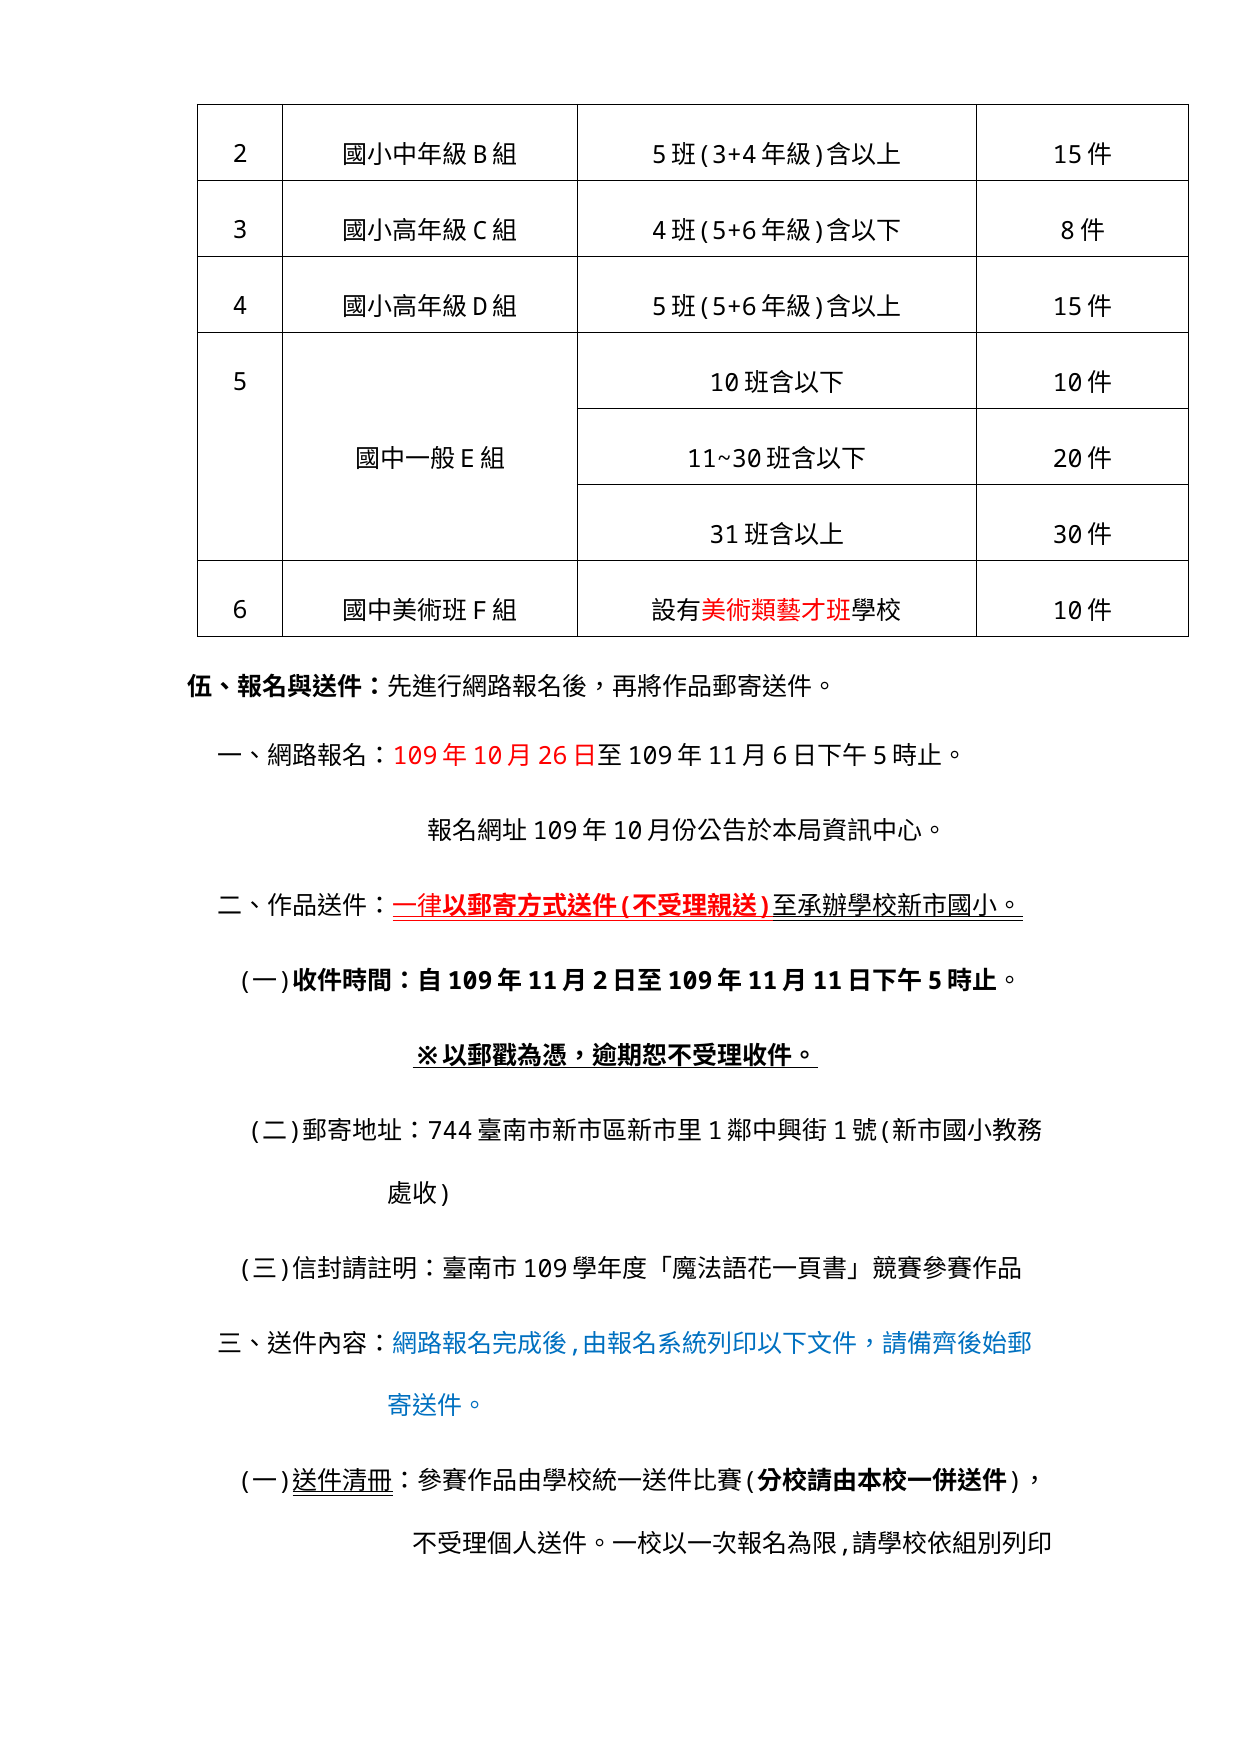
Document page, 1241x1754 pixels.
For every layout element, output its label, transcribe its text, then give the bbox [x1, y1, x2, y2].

table_cell 國小高年級D組 [283, 257, 577, 332]
table_cell 4 [198, 257, 282, 332]
table_cell 國小高年級C組 [283, 181, 577, 256]
table_cell 8件 [977, 181, 1188, 256]
table_cell 11~30班含以下 [578, 409, 976, 484]
text 報名網址109年10月份公告於本局資訊中心。 [187, 787, 1053, 849]
text (三)信封請註明：臺南市109學年度「魔法語花一頁書」競賽參賽作品 [187, 1224, 1053, 1287]
table_cell 31班含以上 [578, 485, 976, 560]
table_cell 6 [198, 561, 282, 636]
text (一)收件時間：自109年11月2日至109年11月11日下午5時止。 [187, 937, 1053, 999]
table_cell 10件 [977, 561, 1188, 636]
table_cell 設有美術類藝才班學校 [578, 561, 976, 636]
text 三、送件內容：網路報名完成後,由報名系統列印以下文件，請備齊後始郵寄送件。 [187, 1299, 1053, 1424]
table_cell 3 [198, 181, 282, 256]
text ※以郵戳為憑，逾期恕不受理收件。 [187, 1012, 1053, 1074]
table_cell 國中一般E組 [283, 333, 577, 560]
table_cell 5班(3+4年級)含以上 [578, 105, 976, 180]
table_cell 15件 [977, 105, 1188, 180]
text 伍、報名與送件：先進行網路報名後，再將作品郵寄送件。 [187, 643, 1053, 706]
table_cell 10件 [977, 333, 1188, 408]
table_cell 15件 [977, 257, 1188, 332]
table_cell 國小中年級B組 [283, 105, 577, 180]
text (二)郵寄地址：744臺南市新市區新市里1鄰中興街1號(新市國小教務處收) [187, 1087, 1053, 1212]
text (一)送件清冊：參賽作品由學校統一送件比賽(分校請由本校一併送件)，不受理個人送件。一校以一次報名為限,請學校依組別列印 [237, 1437, 1053, 1562]
text 二、作品送件：一律以郵寄方式送件(不受理親送)至承辦學校新市國小。 [187, 862, 1053, 924]
table_cell 10班含以下 [578, 333, 976, 408]
table_cell 30件 [977, 485, 1188, 560]
table_cell 4班(5+6年級)含以下 [578, 181, 976, 256]
table_cell 國中美術班F組 [283, 561, 577, 636]
table_cell 2 [198, 105, 282, 180]
table_cell 20件 [977, 409, 1188, 484]
table_cell 5班(5+6年級)含以上 [578, 257, 976, 332]
text 一、網路報名：109年10月26日至109年11月6日下午5時止。 [187, 712, 1053, 774]
table_cell 5 [198, 333, 282, 560]
